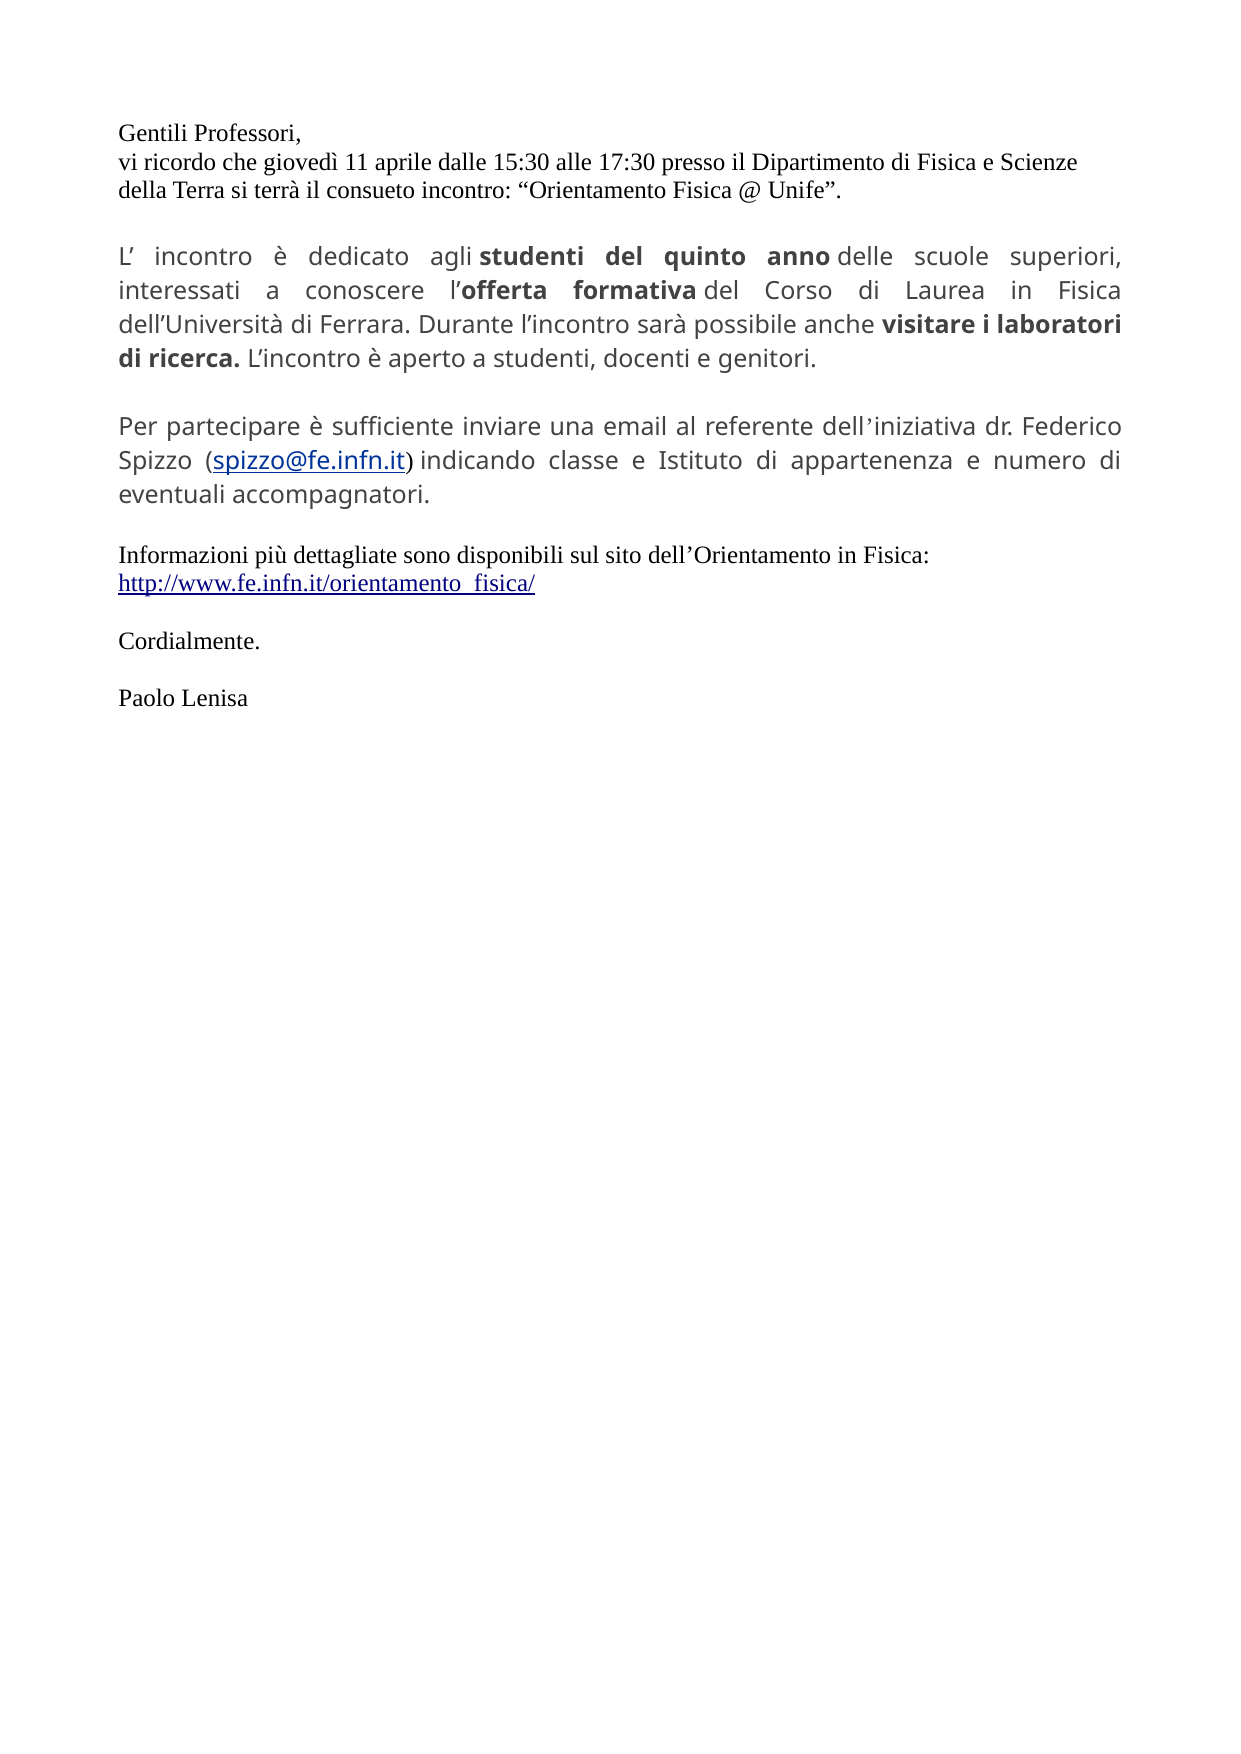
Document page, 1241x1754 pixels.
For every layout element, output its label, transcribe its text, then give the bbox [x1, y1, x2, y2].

text Cordialmente. [118, 626, 1122, 655]
text Per partecipare è sufficiente inviare una email al referente dell’iniziativa dr. Federico Spizzo (spizzo@fe.infn.it) indicando classe e Istituto di appartenenza e numero di eventuali accompagnatori. [118, 409, 1122, 511]
text vi ricordo che giovedì 11 aprile dalle 15:30 alle 17:30 presso il Dipartimento di Fisica e Scienze della Terra si terrà il consueto incontro: “Orientamento Fisica @ Unife”. [118, 147, 1122, 204]
text Gentili Professori, [118, 118, 1122, 147]
text Paolo Lenisa [118, 683, 1122, 712]
text L’ incontro è dedicato agli studenti del quinto anno delle scuole superiori, interessati a conoscere l’offerta formativa del Corso di Laurea in Fisica dell’Università di Ferrara. Durante l’incontro sarà possibile anche visitare i laboratori di ricerca. L’incontro è aperto a studenti, docenti e genitori. [118, 238, 1122, 375]
text Informazioni più dettagliate sono disponibili sul sito dell’Orientamento in Fisica: [118, 540, 1122, 568]
text http://www.fe.infn.it/orientamento_fisica/ [118, 568, 1122, 597]
